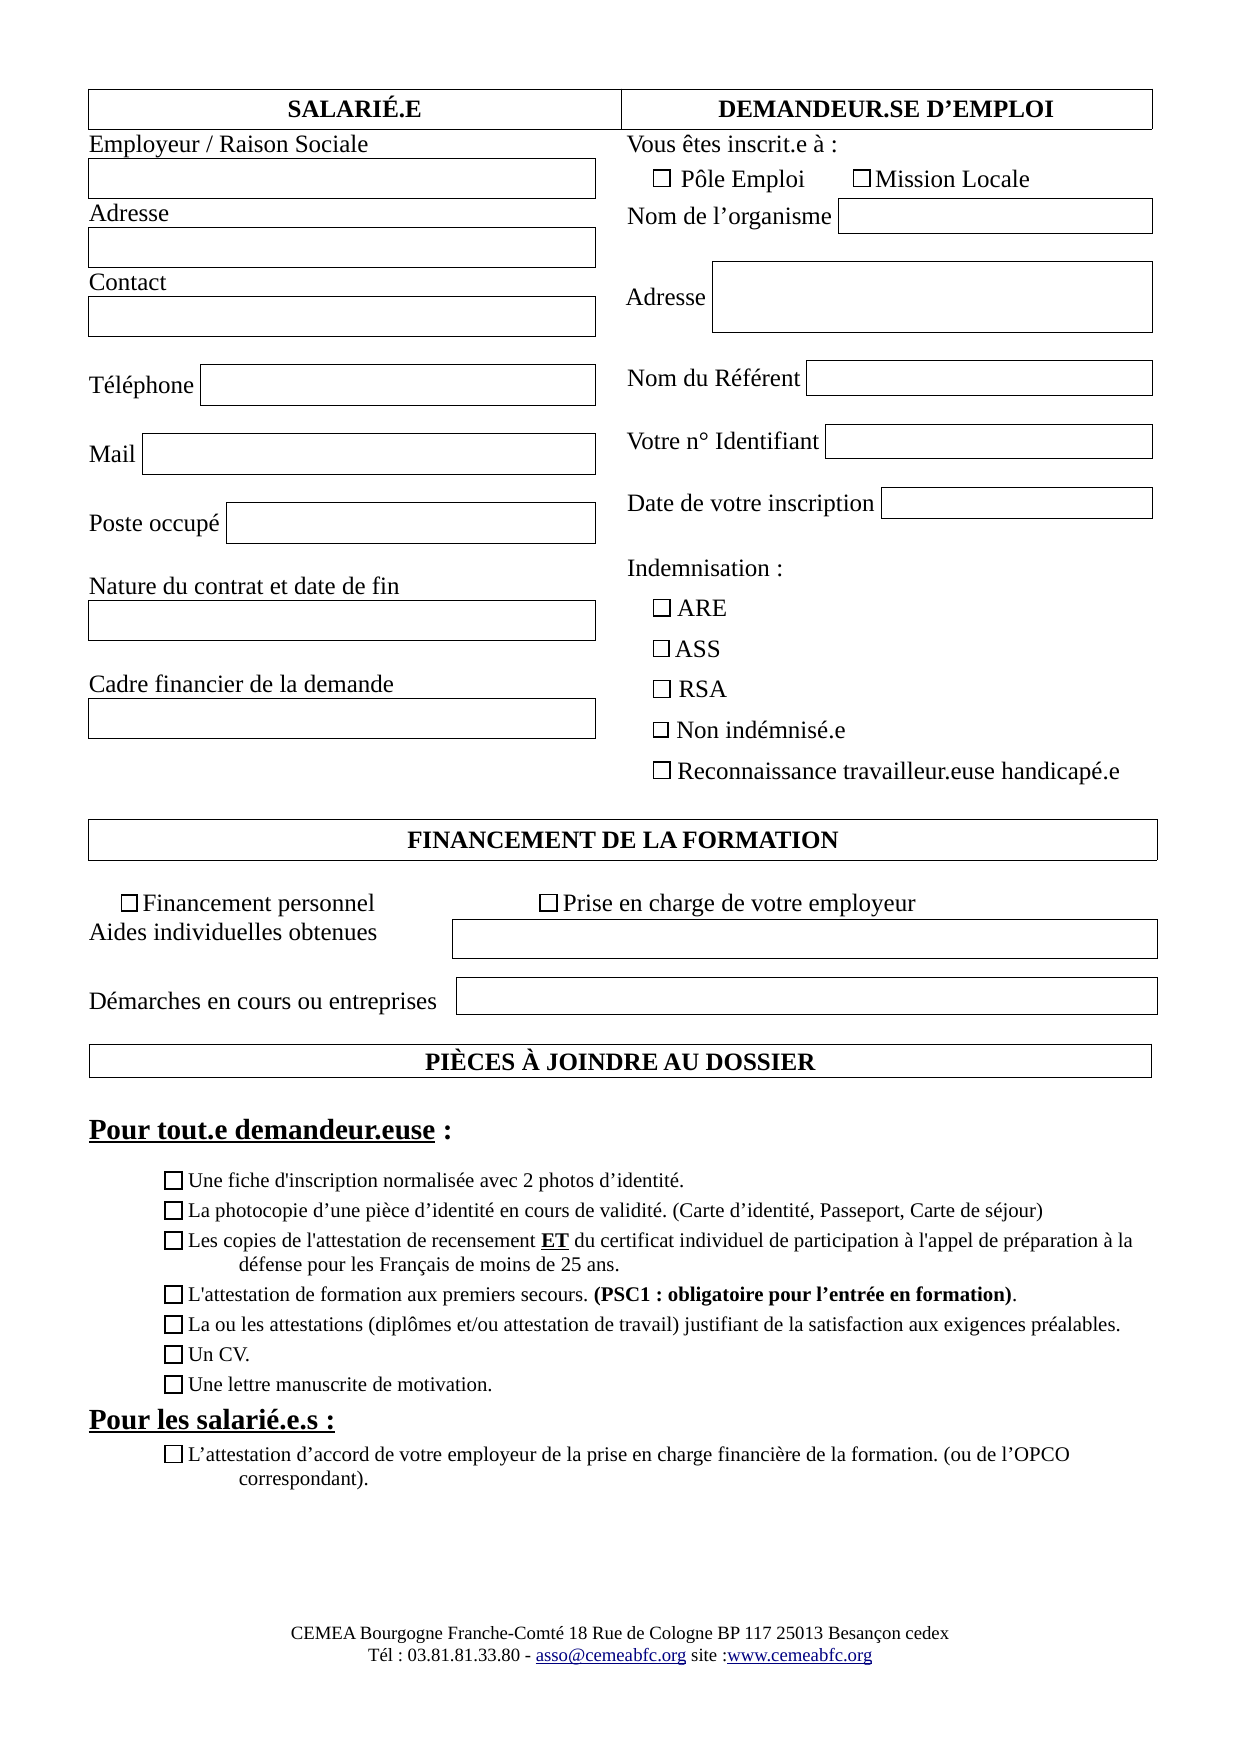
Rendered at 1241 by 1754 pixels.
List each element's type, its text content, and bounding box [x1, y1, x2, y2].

text PIÈCES À JOINDRE AU DOSSIER [90, 1045, 1151, 1077]
table_header Employeur / Raison Sociale Adresse Contact Téléphone Mail Poste occupé Nature du contrat et date de fin Cadre financier de la demande [89, 130, 621, 819]
text Une fiche d'inscription normalisée avec 2 photos d’identité. [88, 1168, 1152, 1192]
table_header Financement personnel Prise en charge de votre employeur Aides individuelles obtenues Démarches en cours ou entreprises [89, 861, 1157, 1015]
table_header SALARIÉ.E [89, 90, 621, 129]
text Pour les salarié.e.s : [88, 1402, 1152, 1436]
table_header FINANCEMENT DE LA FORMATION [89, 820, 1157, 859]
text La ou les attestations (diplômes et/ou attestation de travail) justifiant de la satisfaction aux exigences préalables. [88, 1312, 1152, 1336]
table_header Vous êtes inscrit.e à : Pôle Emploi Mission Locale Nom de l’organisme Adresse Nom du Référent Votre n° Identifiant Date de votre inscription Indemnisation : ARE ASS RSA Non indémnisé.e Reconnaissance travailleur.euse handicapé.e [621, 130, 1152, 819]
text L'attestation de formation aux premiers secours. (PSC1 : obligatoire pour l’entrée en formation). [88, 1282, 1152, 1306]
text Les copies de l'attestation de recensement ET du certificat individuel de participation à l'appel de préparation à la défense pour les Français de moins de 25 ans. [88, 1228, 1152, 1276]
text Une lettre manuscrite de motivation. [88, 1372, 1152, 1396]
table_header DEMANDEUR.SE D’EMPLOI [622, 90, 1152, 129]
text Pour tout.e demandeur.euse : [88, 1112, 1152, 1146]
text Un CV. [88, 1342, 1152, 1366]
text La photocopie d’une pièce d’identité en cours de validité. (Carte d’identité, Passeport, Carte de séjour) [88, 1198, 1152, 1222]
text L’attestation d’accord de votre employeur de la prise en charge financière de la formation. (ou de l’OPCO correspondant). [88, 1442, 1152, 1490]
